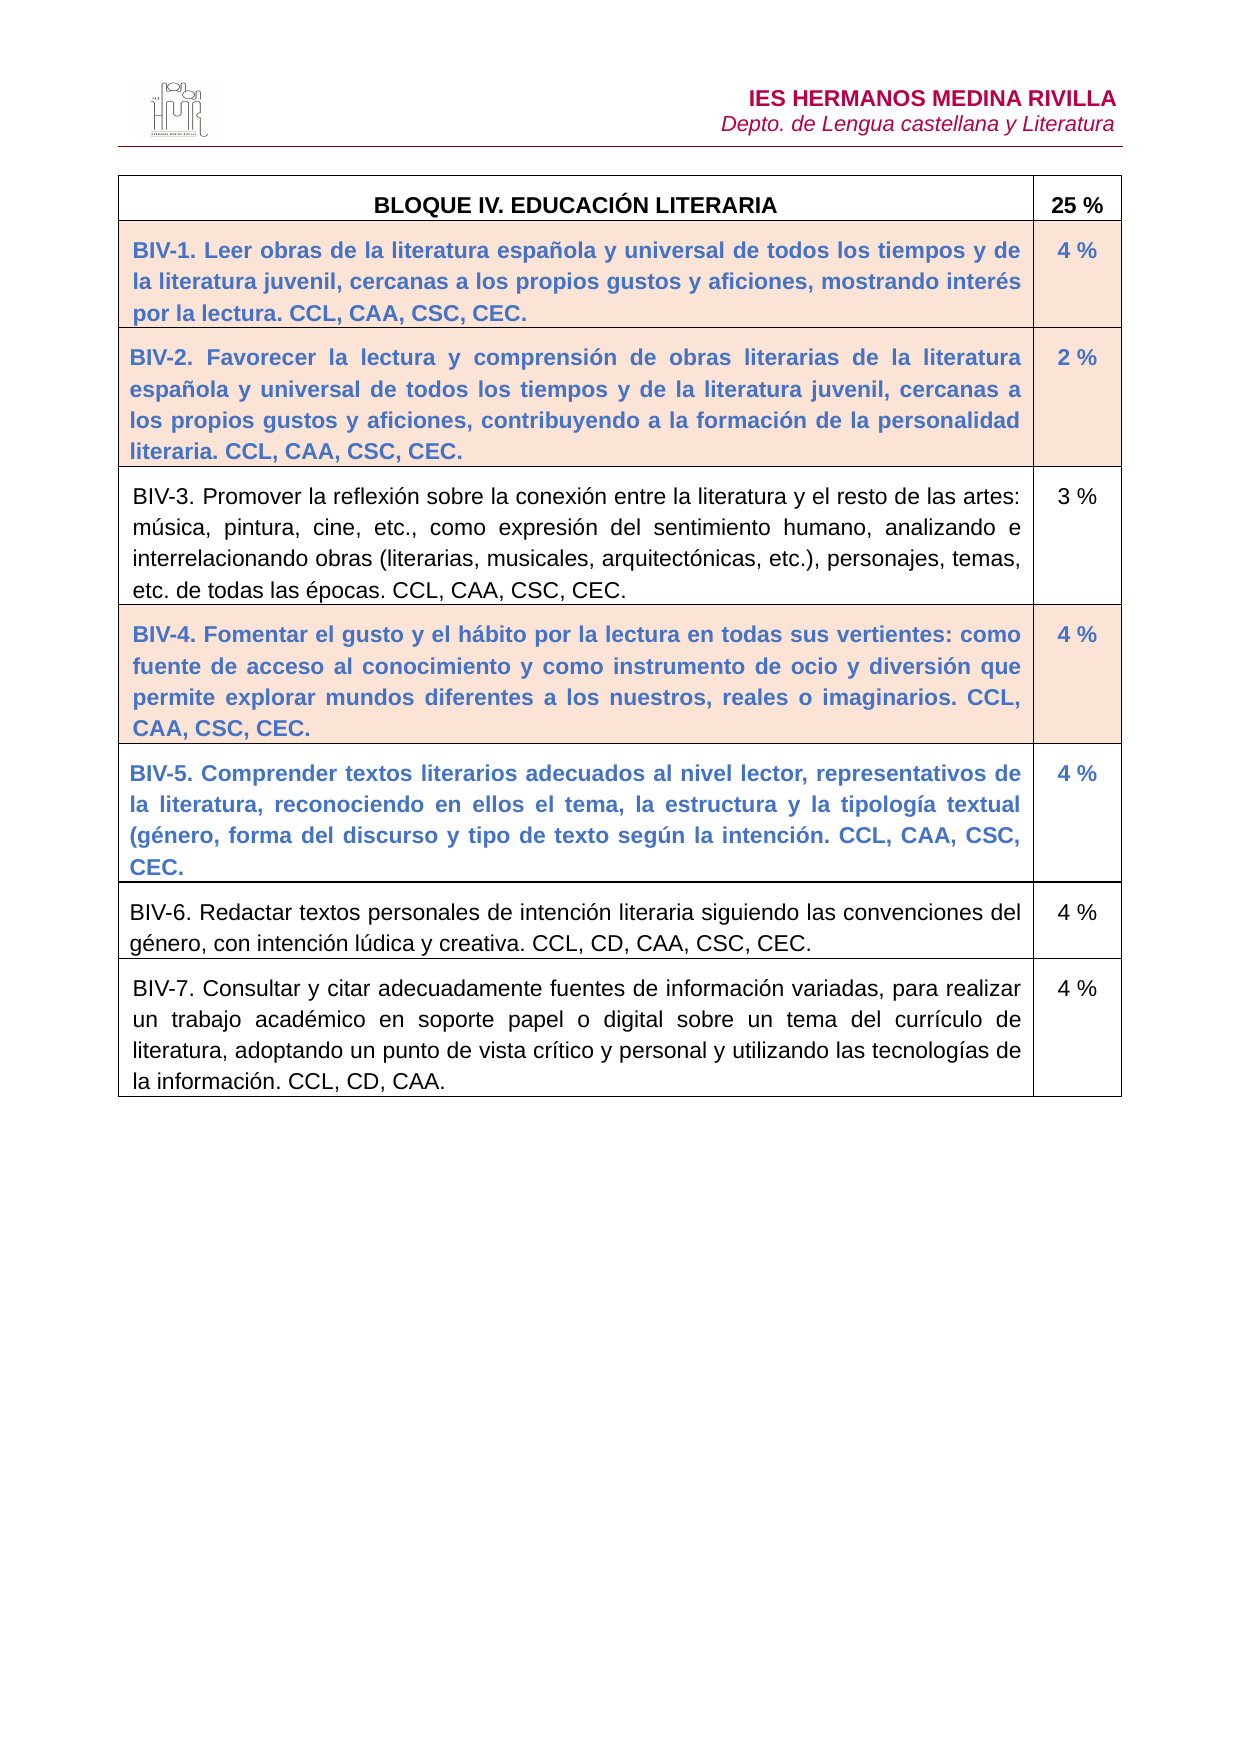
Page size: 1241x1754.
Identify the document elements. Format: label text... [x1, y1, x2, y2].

table_cell 3 % [1034, 467, 1121, 604]
table_cell 4 % [1034, 744, 1121, 881]
table_cell BLOQUE IV. EDUCACIÓN LITERARIA [119, 176, 1033, 220]
table_cell 25 % [1034, 176, 1121, 220]
table_cell 4 % [1034, 221, 1121, 327]
table_cell BIV-4. Fomentar el gusto y el hábito por la lectura en todas sus vertientes: como fuente de acceso al conocimiento y como instrumento de ocio y diversión que permite explorar mundos diferentes a los nuestros, reales o imaginarios. CCL, CAA, CSC, CEC. [119, 605, 1033, 743]
table_cell BIV-2. Favorecer la lectura y comprensión de obras literarias de la literatura española y universal de todos los tiempos y de la literatura juvenil, cercanas a los propios gustos y aficiones, contribuyendo a la formación de la personalidad literaria. CCL, CAA, CSC, CEC. [119, 328, 1033, 466]
table_cell 2 % [1034, 328, 1121, 466]
table_cell 4 % [1034, 605, 1121, 743]
table_cell BIV-5. Comprender textos literarios adecuados al nivel lector, representativos de la literatura, reconociendo en ellos el tema, la estructura y la tipología textual (género, forma del discurso y tipo de texto según la intención. CCL, CAA, CSC, CEC. [119, 744, 1033, 881]
table_cell BIV-7. Consultar y citar adecuadamente fuentes de información variadas, para realizar un trabajo académico en soporte papel o digital sobre un tema del currículo de literatura, adoptando un punto de vista crítico y personal y utilizando las tecnologías de la información. CCL, CD, CAA. [119, 959, 1033, 1096]
table_cell BIV-6. Redactar textos personales de intención literaria siguiendo las convenciones del género, con intención lúdica y creativa. CCL, CD, CAA, CSC, CEC. [119, 883, 1033, 957]
table_cell BIV-3. Promover la reflexión sobre la conexión entre la literatura y el resto de las artes: música, pintura, cine, etc., como expresión del sentimiento humano, analizando e interrelacionando obras (literarias, musicales, arquitectónicas, etc.), personajes, temas, etc. de todas las épocas. CCL, CAA, CSC, CEC. [119, 467, 1033, 604]
table_cell 4 % [1034, 959, 1121, 1096]
table_cell BIV-1. Leer obras de la literatura española y universal de todos los tiempos y de la literatura juvenil, cercanas a los propios gustos y aficiones, mostrando interés por la lectura. CCL, CAA, CSC, CEC. [119, 221, 1033, 327]
table_cell 4 % [1034, 883, 1121, 957]
